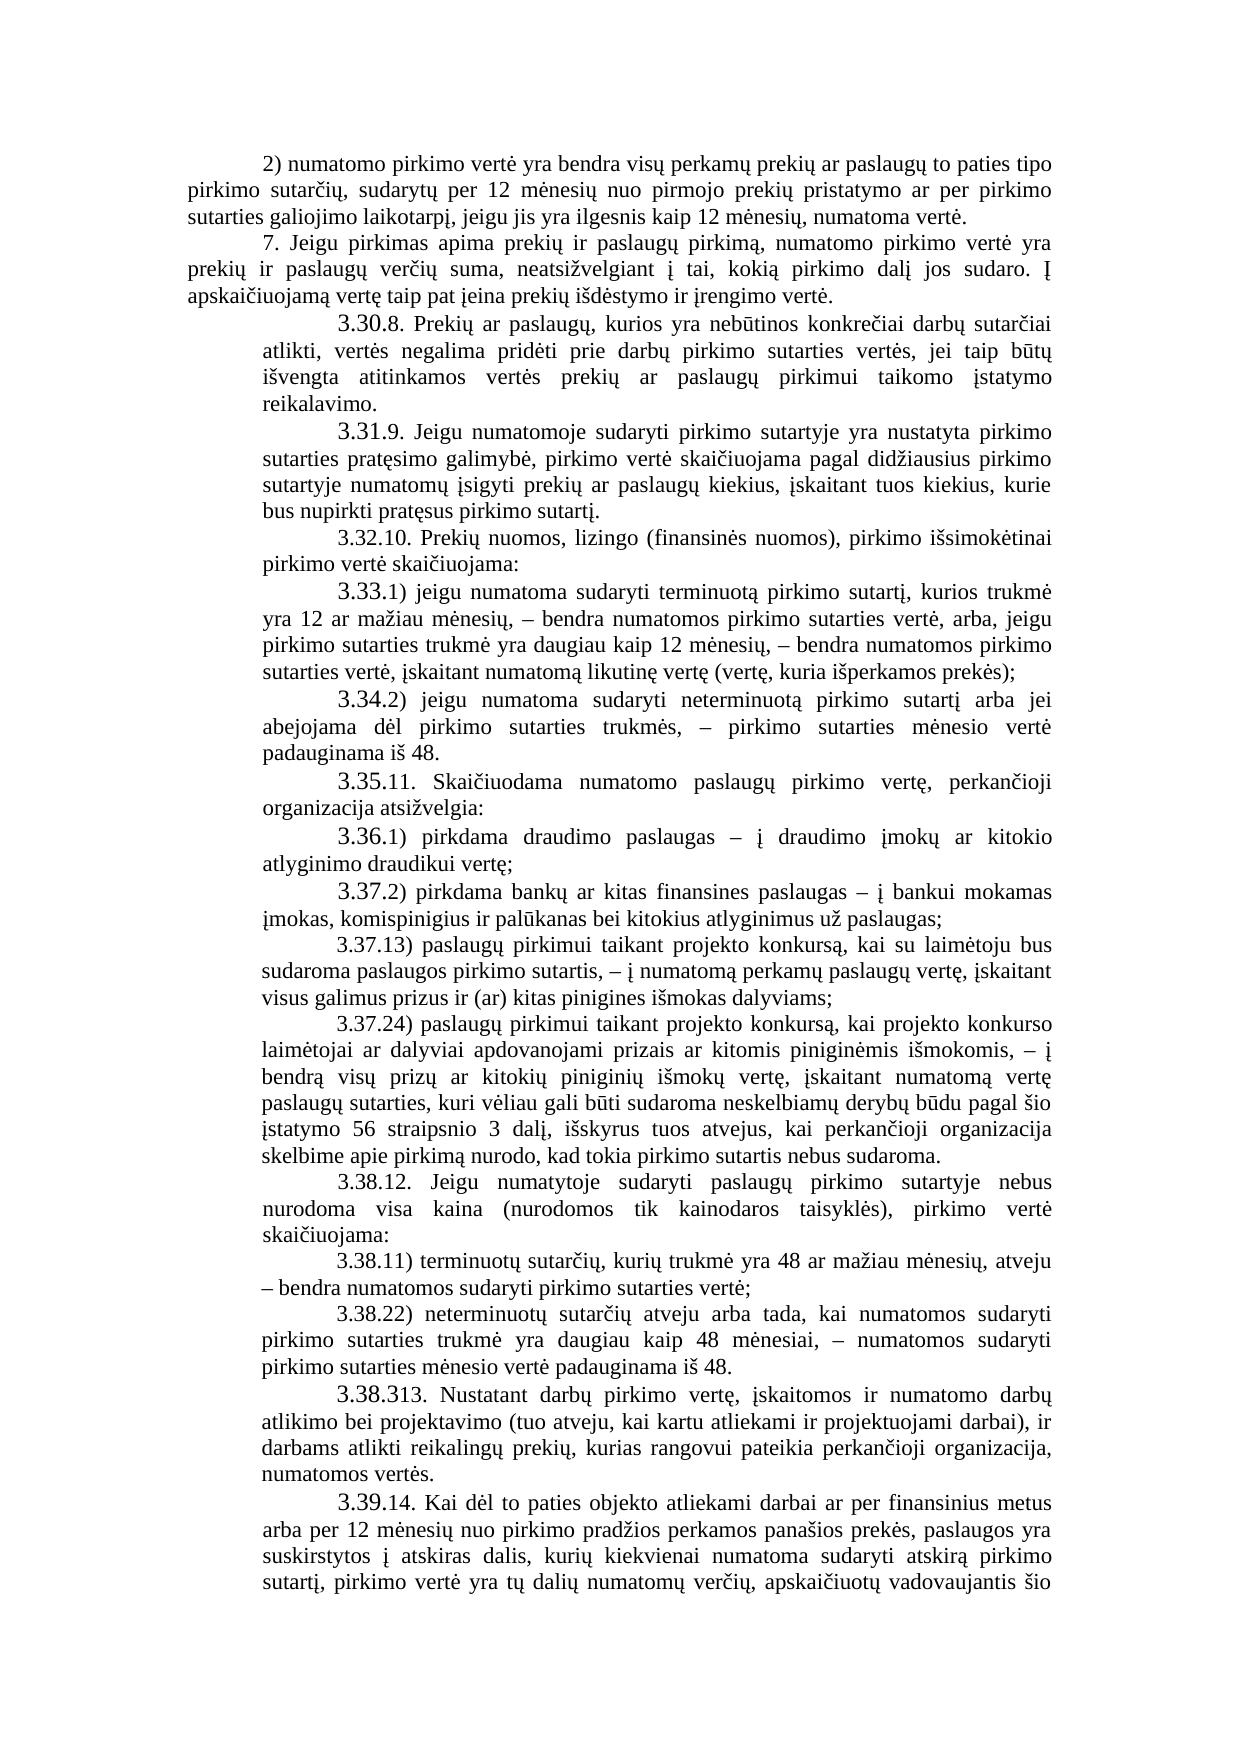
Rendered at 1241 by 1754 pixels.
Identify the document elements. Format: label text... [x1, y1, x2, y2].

subtitle 12. Jeigu numatytoje sudaryti paslaugų pirkimo sutartyje nebus nurodoma visa kaina (nurodomos tik kainodaros taisyklės), pirkimo vertė skaičiuojama: [187, 1168, 1053, 1247]
subtitle 3) paslaugų pirkimui taikant projekto konkursą, kai su laimėtoju bus sudaroma paslaugos pirkimo sutartis, – į numatomą perkamų paslaugų vertę, įskaitant visus galimus prizus ir (ar) kitas pinigines išmokas dalyviams; [187, 931, 1053, 1010]
subtitle 1) terminuotų sutarčių, kurių trukmė yra 48 ar mažiau mėnesių, atveju – bendra numatomos sudaryti pirkimo sutarties vertė; [187, 1247, 1053, 1300]
subtitle 11. Skaičiuodama numatomo paslaugų pirkimo vertę, perkančioji organizacija atsižvelgia: [187, 766, 1053, 821]
subtitle 4) paslaugų pirkimui taikant projekto konkursą, kai projekto konkurso laimėtojai ar dalyviai apdovanojami prizais ar kitomis piniginėmis išmokomis, – į bendrą visų prizų ar kitokių piniginių išmokų vertę, įskaitant numatomą vertę paslaugų sutarties, kuri vėliau gali būti sudaroma neskelbiamų derybų būdu pagal šio įstatymo 56 straipsnio 3 dalį, išskyrus tuos atvejus, kai perkančioji organizacija skelbime apie pirkimą nurodo, kad tokia pirkimo sutartis nebus sudaroma. [187, 1010, 1053, 1168]
subtitle 2) neterminuotų sutarčių atveju arba tada, kai numatomos sudaryti pirkimo sutarties trukmė yra daugiau kaip 48 mėnesiai, – numatomos sudaryti pirkimo sutarties mėnesio vertė padauginama iš 48. [187, 1300, 1053, 1379]
subtitle 10. Prekių nuomos, lizingo (finansinės nuomos), pirkimo išsimokėtinai pirkimo vertė skaičiuojama: [187, 524, 1053, 576]
subtitle 1) pirkdama draudimo paslaugas – į draudimo įmokų ar kitokio atlyginimo draudikui vertę; [187, 821, 1053, 876]
subtitle 9. Jeigu numatomoje sudaryti pirkimo sutartyje yra nustatyta pirkimo sutarties pratęsimo galimybė, pirkimo vertė skaičiuojama pagal didžiausius pirkimo sutartyje numatomų įsigyti prekių ar paslaugų kiekius, įskaitant tuos kiekius, kurie bus nupirkti pratęsus pirkimo sutartį. [187, 416, 1053, 524]
subtitle 8. Prekių ar paslaugų, kurios yra nebūtinos konkrečiai darbų sutarčiai atlikti, vertės negalima pridėti prie darbų pirkimo sutarties vertės, jei taip būtų išvengta atitinkamos vertės prekių ar paslaugų pirkimui taikomo įstatymo reikalavimo. [187, 308, 1053, 416]
text 2) numatomo pirkimo vertė yra bendra visų perkamų prekių ar paslaugų to paties tipo pirkimo sutarčių, sudarytų per 12 mėnesių nuo pirmojo prekių pristatymo ar per pirkimo sutarties galiojimo laikotarpį, jeigu jis yra ilgesnis kaip 12 mėnesių, numatoma vertė. [187, 150, 1053, 229]
subtitle 2) jeigu numatoma sudaryti neterminuotą pirkimo sutartį arba jei abejojama dėl pirkimo sutarties trukmės, – pirkimo sutarties mėnesio vertė padauginama iš 48. [187, 684, 1053, 766]
subtitle 1) jeigu numatoma sudaryti terminuotą pirkimo sutartį, kurios trukmė yra 12 ar mažiau mėnesių, – bendra numatomos pirkimo sutarties vertė, arba, jeigu pirkimo sutarties trukmė yra daugiau kaip 12 mėnesių, – bendra numatomos pirkimo sutarties vertė, įskaitant numatomą likutinę vertę (vertę, kuria išperkamos prekės); [187, 576, 1053, 684]
subtitle 13. Nustatant darbų pirkimo vertę, įskaitomos ir numatomo darbų atlikimo bei projektavimo (tuo atveju, kai kartu atliekami ir projektuojami darbai), ir darbams atlikti reikalingų prekių, kurias rangovui pateikia perkančioji organizacija, numatomos vertės. [187, 1379, 1053, 1487]
subtitle 2) pirkdama bankų ar kitas finansines paslaugas – į bankui mokamas įmokas, komispinigius ir palūkanas bei kitokius atlyginimus už paslaugas; [187, 876, 1053, 931]
text 7. Jeigu pirkimas apima prekių ir paslaugų pirkimą, numatomo pirkimo vertė yra prekių ir paslaugų verčių suma, neatsižvelgiant į tai, kokią pirkimo dalį jos sudaro. Į apskaičiuojamą vertę taip pat įeina prekių išdėstymo ir įrengimo vertė. [187, 229, 1053, 308]
subtitle 14. Kai dėl to paties objekto atliekami darbai ar per finansinius metus arba per 12 mėnesių nuo pirkimo pradžios perkamos panašios prekės, paslaugos yra suskirstytos į atskiras dalis, kurių kiekvienai numatoma sudaryti atskirą pirkimo sutartį, pirkimo vertė yra tų dalių numatomų verčių, apskaičiuotų vadovaujantis šio [187, 1487, 1053, 1595]
